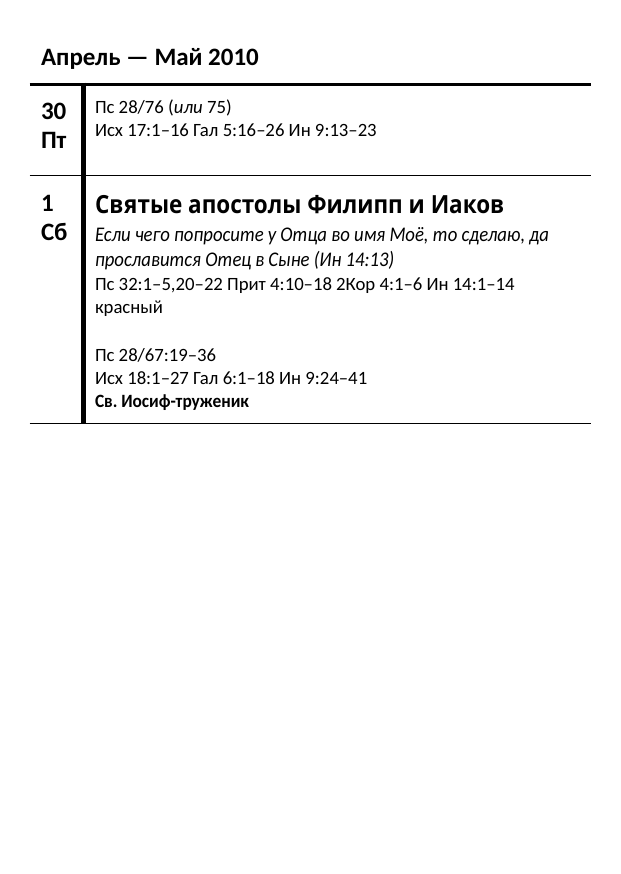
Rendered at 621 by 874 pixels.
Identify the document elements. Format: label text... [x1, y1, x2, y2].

table_cell Пс 28/76 (или 75) Исх 17:1–16 Гал 5:16–26 Ин 9:13–23 [86, 86, 591, 175]
table_cell 1 Сб [30, 176, 81, 423]
table_cell Святые апостолы Филипп и Иаков Если чего попросите у Отца во имя Моё, то сделаю, да прославится Отец в Сыне (Ин 14:13) Пс 32:1–5,20–22 Прит 4:10–18 2Кор 4:1–6 Ин 14:1–14 красный Пс 28/67:19–36 Исх 18:1–27 Гал 6:1–18 Ин 9:24–41 Св. Иосиф-труженик [86, 176, 591, 423]
table_cell 30 Пт [30, 86, 81, 175]
table_header Апрель — Май 2010 [30, 30, 591, 83]
